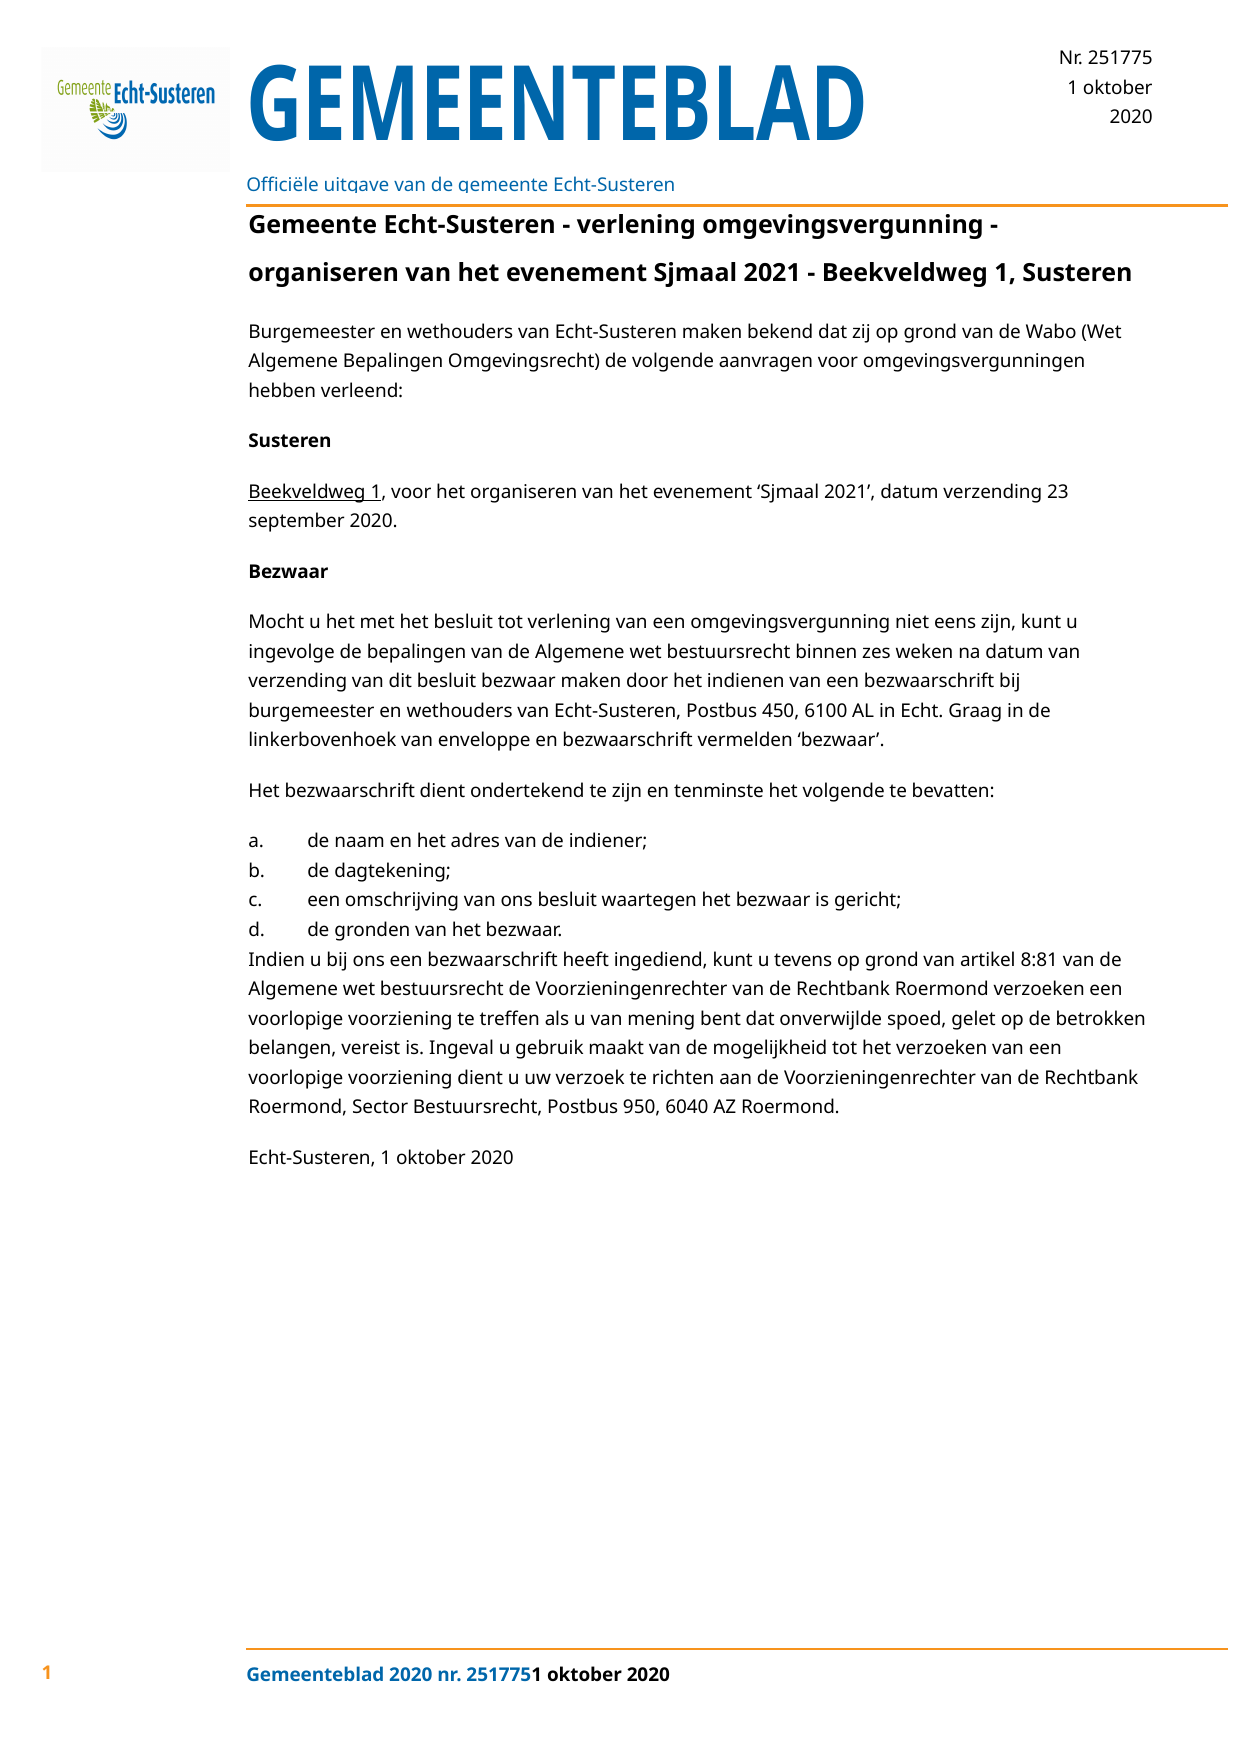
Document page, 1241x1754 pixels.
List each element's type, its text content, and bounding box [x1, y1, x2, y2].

list de naam en het adres van de indiener; [248, 827, 1152, 853]
text Het bezwaarschrift dient ondertekend te zijn en tenminste het volgende te bevatten: [248, 777, 1152, 803]
list de dagtekening; [248, 857, 1152, 883]
text Mocht u het met het besluit tot verlening van een omgevingsvergunning niet eens zijn, kunt u ingevolge de bepalingen van de Algemene wet bestuursrecht binnen zes weken na datum van verzending van dit besluit bezwaar maken door het indienen van een bezwaarschrift bij burgemeester en wethouders van Echt-Susteren, Postbus 450, 6100 AL in Echt. Graag in de linkerbovenhoek van enveloppe en bezwaarschrift vermelden ‘bezwaar’. [248, 608, 1152, 752]
list een omschrijving van ons besluit waartegen het bezwaar is gericht; [248, 887, 1152, 912]
picture [41, 47, 231, 172]
text Beekveldweg 1, voor het organiseren van het evenement ‘Sjmaal 2021’, datum verzending 23 september 2020. [248, 478, 1152, 533]
text Burgemeester en wethouders van Echt-Susteren maken bekend dat zij op grond van de Wabo (Wet Algemene Bepalingen Omgevingsrecht) de volgende aanvragen voor omgevingsvergunningen hebben verleend: [248, 318, 1152, 403]
text Gemeente Echt-Susteren - verlening omgevingsvergunning - organiseren van het evenement Sjmaal 2021 - Beekveldweg 1, Susteren [248, 207, 1152, 288]
text Bezwaar [248, 558, 1152, 584]
text Indien u bij ons een bezwaarschrift heeft ingediend, kunt u tevens op grond van artikel 8:81 van de Algemene wet bestuursrecht de Voorzieningenrechter van de Rechtbank Roermond verzoeken een voorlopige voorziening te treffen als u van mening bent dat onverwijlde spoed, gelet op de betrokken belangen, vereist is. Ingeval u gebruik maakt van de mogelijkheid tot het verzoeken van een voorlopige voorziening dient u uw verzoek te richten aan de Voorzieningenrechter van de Rechtbank Roermond, Sector Bestuursrecht, Postbus 950, 6040 AZ Roermond. [248, 946, 1152, 1119]
text Susteren [248, 427, 1152, 453]
list de gronden van het bezwaar. [248, 916, 1152, 942]
text Echt-Susteren, 1 oktober 2020 [248, 1144, 1152, 1170]
